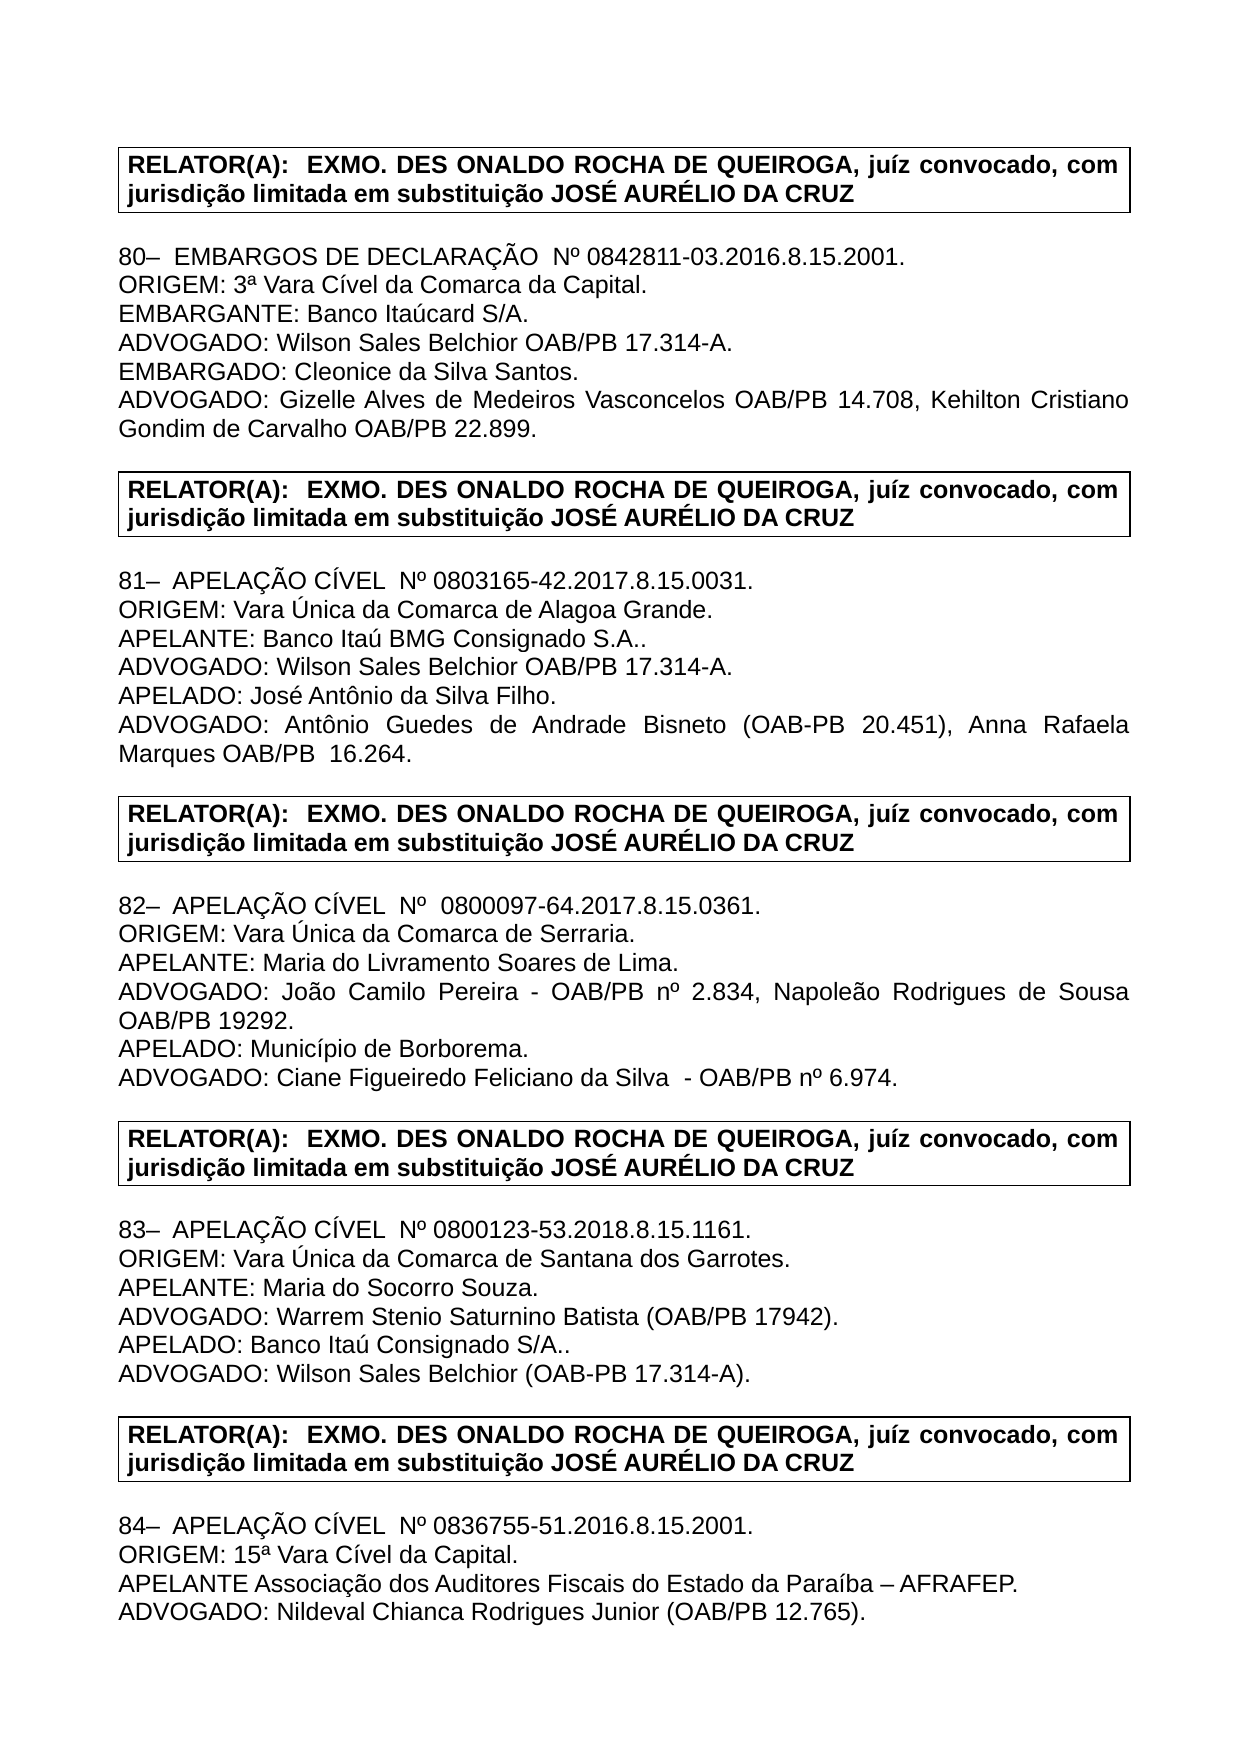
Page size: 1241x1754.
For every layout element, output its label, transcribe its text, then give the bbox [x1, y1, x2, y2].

text 82– APELAÇÃO CÍVEL Nº 0800097-64.2017.8.15.0361. [118, 891, 1131, 919]
text ORIGEM: Vara Única da Comarca de Serraria. [118, 919, 1131, 948]
text ORIGEM: Vara Única da Comarca de Santana dos Garrotes. [118, 1244, 1131, 1273]
text ADVOGADO: Gizelle Alves de Medeiros Vasconcelos OAB/PB 14.708, Kehilton Cristiano Gondim de Carvalho OAB/PB 22.899. [118, 385, 1131, 443]
text 80– EMBARGOS DE DECLARAÇÃO Nº 0842811-03.2016.8.15.2001. [118, 241, 1131, 270]
text ADVOGADO: Wilson Sales Belchior OAB/PB 17.314-A. [118, 328, 1131, 356]
text APELADO: Banco Itaú Consignado S/A.. [118, 1330, 1131, 1359]
text ADVOGADO: João Camilo Pereira - OAB/PB nº 2.834, Napoleão Rodrigues de Sousa OAB/PB 19292. [118, 977, 1131, 1034]
text APELANTE: Banco Itaú BMG Consignado S.A.. [118, 623, 1131, 652]
text EMBARGADO: Cleonice da Silva Santos. [118, 356, 1131, 385]
text ADVOGADO: Wilson Sales Belchior (OAB-PB 17.314-A). [118, 1359, 1131, 1388]
text RELATOR(A): EXMO. DES ONALDO ROCHA DE QUEIROGA, juíz convocado, com jurisdição limitada em substituição JOSÉ AURÉLIO DA CRUZ [119, 1418, 1129, 1481]
text ADVOGADO: Wilson Sales Belchior OAB/PB 17.314-A. [118, 652, 1131, 681]
text 84– APELAÇÃO CÍVEL Nº 0836755-51.2016.8.15.2001. [118, 1511, 1131, 1540]
text ORIGEM: 3ª Vara Cível da Comarca da Capital. [118, 270, 1131, 299]
text ADVOGADO: Nildeval Chianca Rodrigues Junior (OAB/PB 12.765). [118, 1597, 1131, 1626]
text EMBARGANTE: Banco Itaúcard S/A. [118, 299, 1131, 328]
text APELANTE: Maria do Socorro Souza. [118, 1273, 1131, 1301]
text 81– APELAÇÃO CÍVEL Nº 0803165-42.2017.8.15.0031. [118, 566, 1131, 595]
text APELANTE Associação dos Auditores Fiscais do Estado da Paraíba – AFRAFEP. [118, 1568, 1131, 1597]
text APELADO: José Antônio da Silva Filho. [118, 681, 1131, 710]
text APELANTE: Maria do Livramento Soares de Lima. [118, 948, 1131, 977]
text ADVOGADO: Warrem Stenio Saturnino Batista (OAB/PB 17942). [118, 1301, 1131, 1330]
text 83– APELAÇÃO CÍVEL Nº 0800123-53.2018.8.15.1161. [118, 1215, 1131, 1244]
text RELATOR(A): EXMO. DES ONALDO ROCHA DE QUEIROGA, juíz convocado, com jurisdição limitada em substituição JOSÉ AURÉLIO DA CRUZ [119, 1122, 1129, 1185]
text RELATOR(A): EXMO. DES ONALDO ROCHA DE QUEIROGA, juíz convocado, com jurisdição limitada em substituição JOSÉ AURÉLIO DA CRUZ [119, 148, 1129, 212]
text APELADO: Município de Borborema. [118, 1034, 1131, 1063]
text ADVOGADO: Antônio Guedes de Andrade Bisneto (OAB-PB 20.451), Anna Rafaela Marques OAB/PB 16.264. [118, 710, 1131, 767]
text ORIGEM: Vara Única da Comarca de Alagoa Grande. [118, 595, 1131, 623]
text ORIGEM: 15ª Vara Cível da Capital. [118, 1540, 1131, 1568]
text RELATOR(A): EXMO. DES ONALDO ROCHA DE QUEIROGA, juíz convocado, com jurisdição limitada em substituição JOSÉ AURÉLIO DA CRUZ [119, 473, 1129, 536]
text ADVOGADO: Ciane Figueiredo Feliciano da Silva - OAB/PB nº 6.974. [118, 1063, 1131, 1092]
text RELATOR(A): EXMO. DES ONALDO ROCHA DE QUEIROGA, juíz convocado, com jurisdição limitada em substituição JOSÉ AURÉLIO DA CRUZ [119, 797, 1129, 861]
